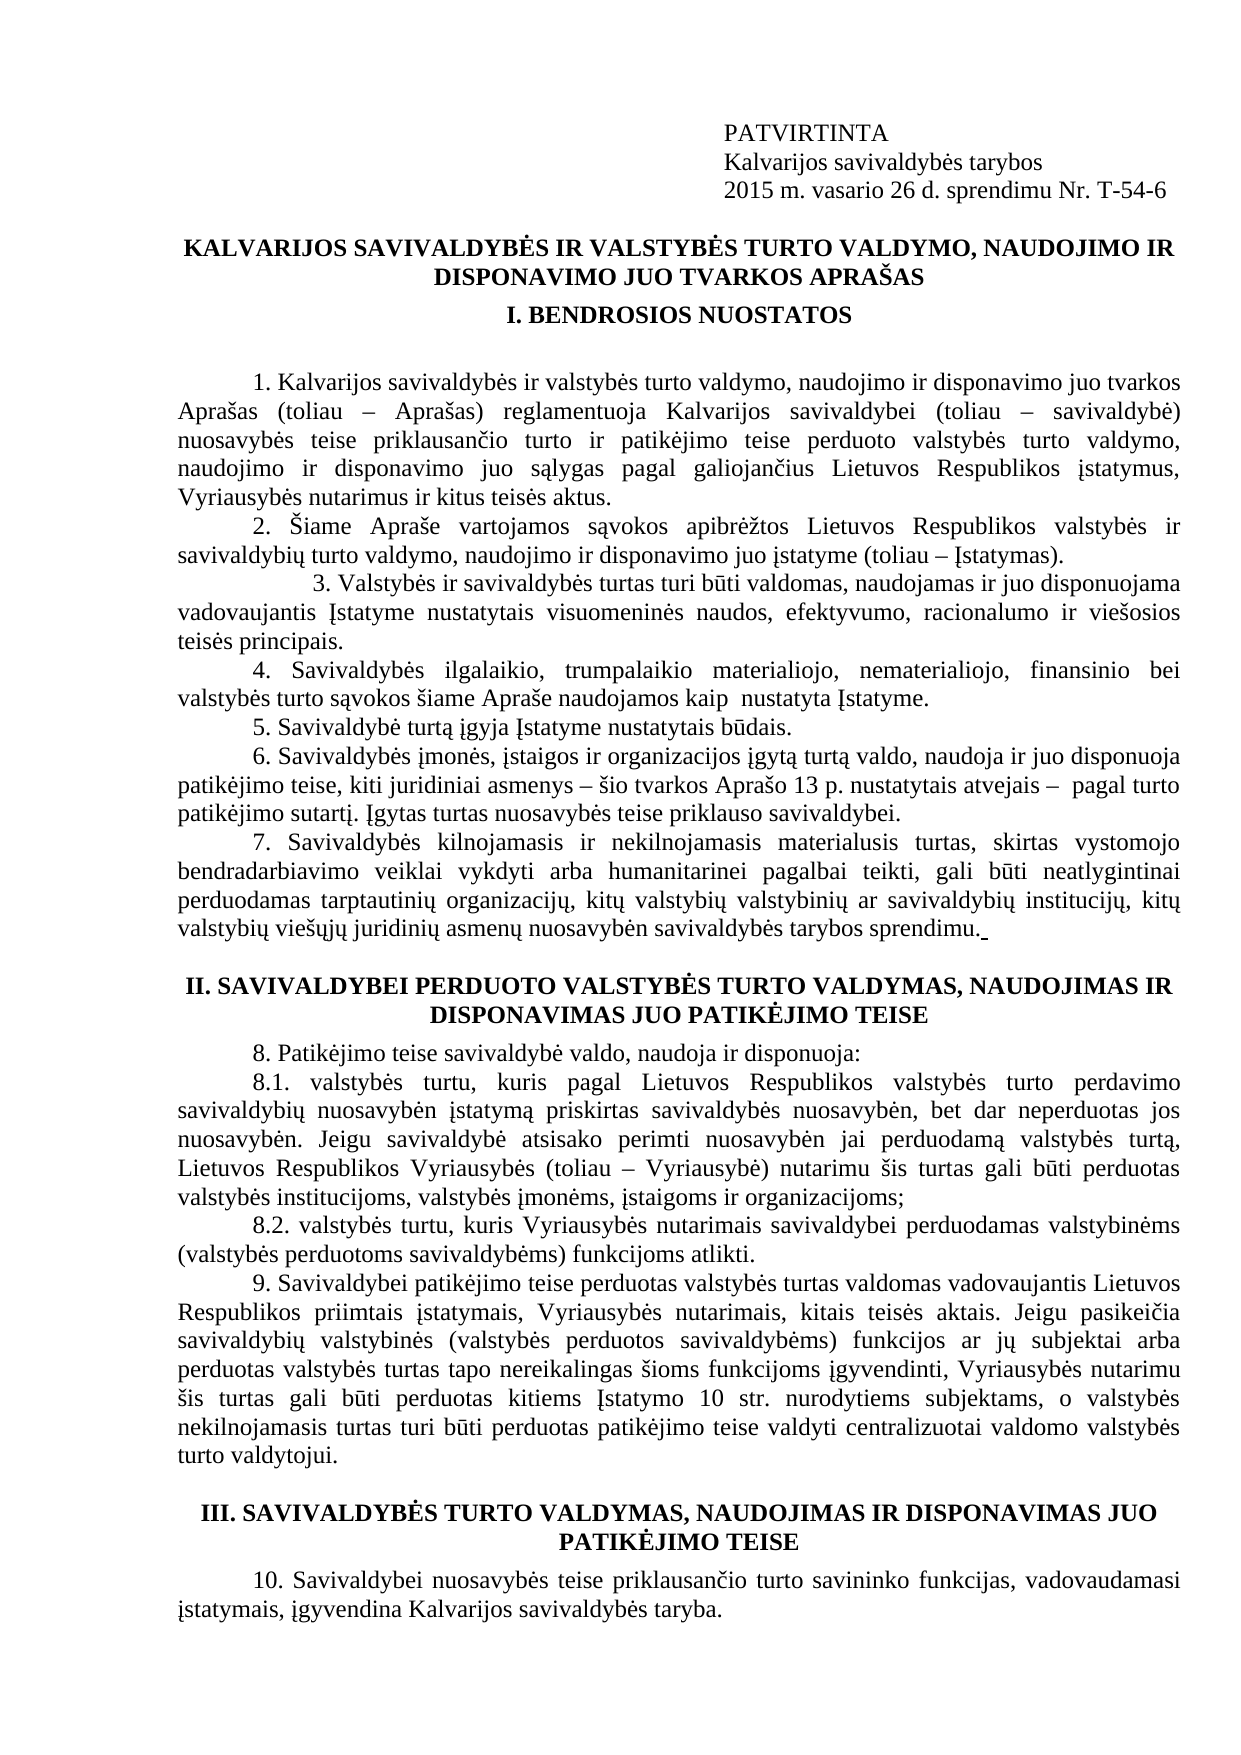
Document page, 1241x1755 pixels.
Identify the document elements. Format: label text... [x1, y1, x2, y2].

text 8.1. valstybės turtu, kuris pagal Lietuvos Respublikos valstybės turto perdavimo savivaldybių nuosavybėn įstatymą priskirtas savivaldybės nuosavybėn, bet dar neperduotas jos nuosavybėn. Jeigu savivaldybė atsisako perimti nuosavybėn jai perduodamą valstybės turtą, Lietuvos Respublikos Vyriausybės (toliau – Vyriausybė) nutarimu šis turtas gali būti perduotas valstybės institucijoms, valstybės įmonėms, įstaigoms ir organizacijoms; [177, 1067, 1181, 1211]
text 7. Savivaldybės kilnojamasis ir nekilnojamasis materialusis turtas, skirtas vystomojo bendradarbiavimo veiklai vykdyti arba humanitarinei pagalbai teikti, gali būti neatlygintinai perduodamas tarptautinių organizacijų, kitų valstybių valstybinių ar savivaldybių institucijų, kitų valstybių viešųjų juridinių asmenų nuosavybėn savivaldybės tarybos sprendimu. [177, 827, 1181, 942]
text 2015 m. vasario 26 d. sprendimu Nr. T-54-6 [723, 176, 1181, 204]
text 10. Savivaldybei nuosavybės teise priklausančio turto savininko funkcijas, vadovaudamasi įstatymais, įgyvendina Kalvarijos savivaldybės taryba. [177, 1565, 1181, 1623]
text PATVIRTINTA [723, 118, 1181, 147]
text I. BENDROSIOS NUOSTATOS [177, 300, 1181, 329]
text KALVARIJOS SAVIVALDYBĖS IR VALSTYBĖS TURTO VALDYMO, NAUDOJIMO IR DISPONAVIMO JUO TVARKOS APRAŠAS [177, 233, 1181, 291]
text III. SAVIVALDYBĖS TURTO VALDYMAS, NAUDOJIMAS IR DISPONAVIMAS JUO PATIKĖJIMO TEISE [177, 1498, 1181, 1556]
text 3. Valstybės ir savivaldybės turtas turi būti valdomas, naudojamas ir juo disponuojama vadovaujantis Įstatyme nustatytais visuomeninės naudos, efektyvumo, racionalumo ir viešosios teisės principais. [177, 568, 1181, 655]
text Kalvarijos savivaldybės tarybos [723, 147, 1181, 176]
text 2. Šiame Apraše vartojamos sąvokos apibrėžtos Lietuvos Respublikos valstybės ir savivaldybių turto valdymo, naudojimo ir disponavimo juo įstatyme (toliau – Įstatymas). [177, 511, 1181, 568]
text 1. Kalvarijos savivaldybės ir valstybės turto valdymo, naudojimo ir disponavimo juo tvarkos Aprašas (toliau – Aprašas) reglamentuoja Kalvarijos savivaldybei (toliau – savivaldybė) nuosavybės teise priklausančio turto ir patikėjimo teise perduoto valstybės turto valdymo, naudojimo ir disponavimo juo sąlygas pagal galiojančius Lietuvos Respublikos įstatymus, Vyriausybės nutarimus ir kitus teisės aktus. [177, 367, 1181, 511]
text 5. Savivaldybė turtą įgyja Įstatyme nustatytais būdais. [177, 712, 1181, 741]
text 8.2. valstybės turtu, kuris Vyriausybės nutarimais savivaldybei perduodamas valstybinėms (valstybės perduotoms savivaldybėms) funkcijoms atlikti. [177, 1211, 1181, 1268]
text 6. Savivaldybės įmonės, įstaigos ir organizacijos įgytą turtą valdo, naudoja ir juo disponuoja patikėjimo teise, kiti juridiniai asmenys – šio tvarkos Aprašo 13 p. nustatytais atvejais – pagal turto patikėjimo sutartį. Įgytas turtas nuosavybės teise priklauso savivaldybei. [177, 741, 1181, 827]
text 9. Savivaldybei patikėjimo teise perduotas valstybės turtas valdomas vadovaujantis Lietuvos Respublikos priimtais įstatymais, Vyriausybės nutarimais, kitais teisės aktais. Jeigu pasikeičia savivaldybių valstybinės (valstybės perduotos savivaldybėms) funkcijos ar jų subjektai arba perduotas valstybės turtas tapo nereikalingas šioms funkcijoms įgyvendinti, Vyriausybės nutarimu šis turtas gali būti perduotas kitiems Įstatymo 10 str. nurodytiems subjektams, o valstybės nekilnojamasis turtas turi būti perduotas patikėjimo teise valdyti centralizuotai valdomo valstybės turto valdytojui. [177, 1268, 1181, 1469]
text II. SAVIVALDYBEI PERDUOTO VALSTYBĖS TURTO VALDYMAS, NAUDOJIMAS IR DISPONAVIMAS JUO PATIKĖJIMO TEISE [177, 971, 1181, 1028]
text 4. Savivaldybės ilgalaikio, trumpalaikio materialiojo, nematerialiojo, finansinio bei valstybės turto sąvokos šiame Apraše naudojamos kaip nustatyta Įstatyme. [177, 655, 1181, 712]
text 8. Patikėjimo teise savivaldybė valdo, naudoja ir disponuoja: [177, 1038, 1181, 1067]
